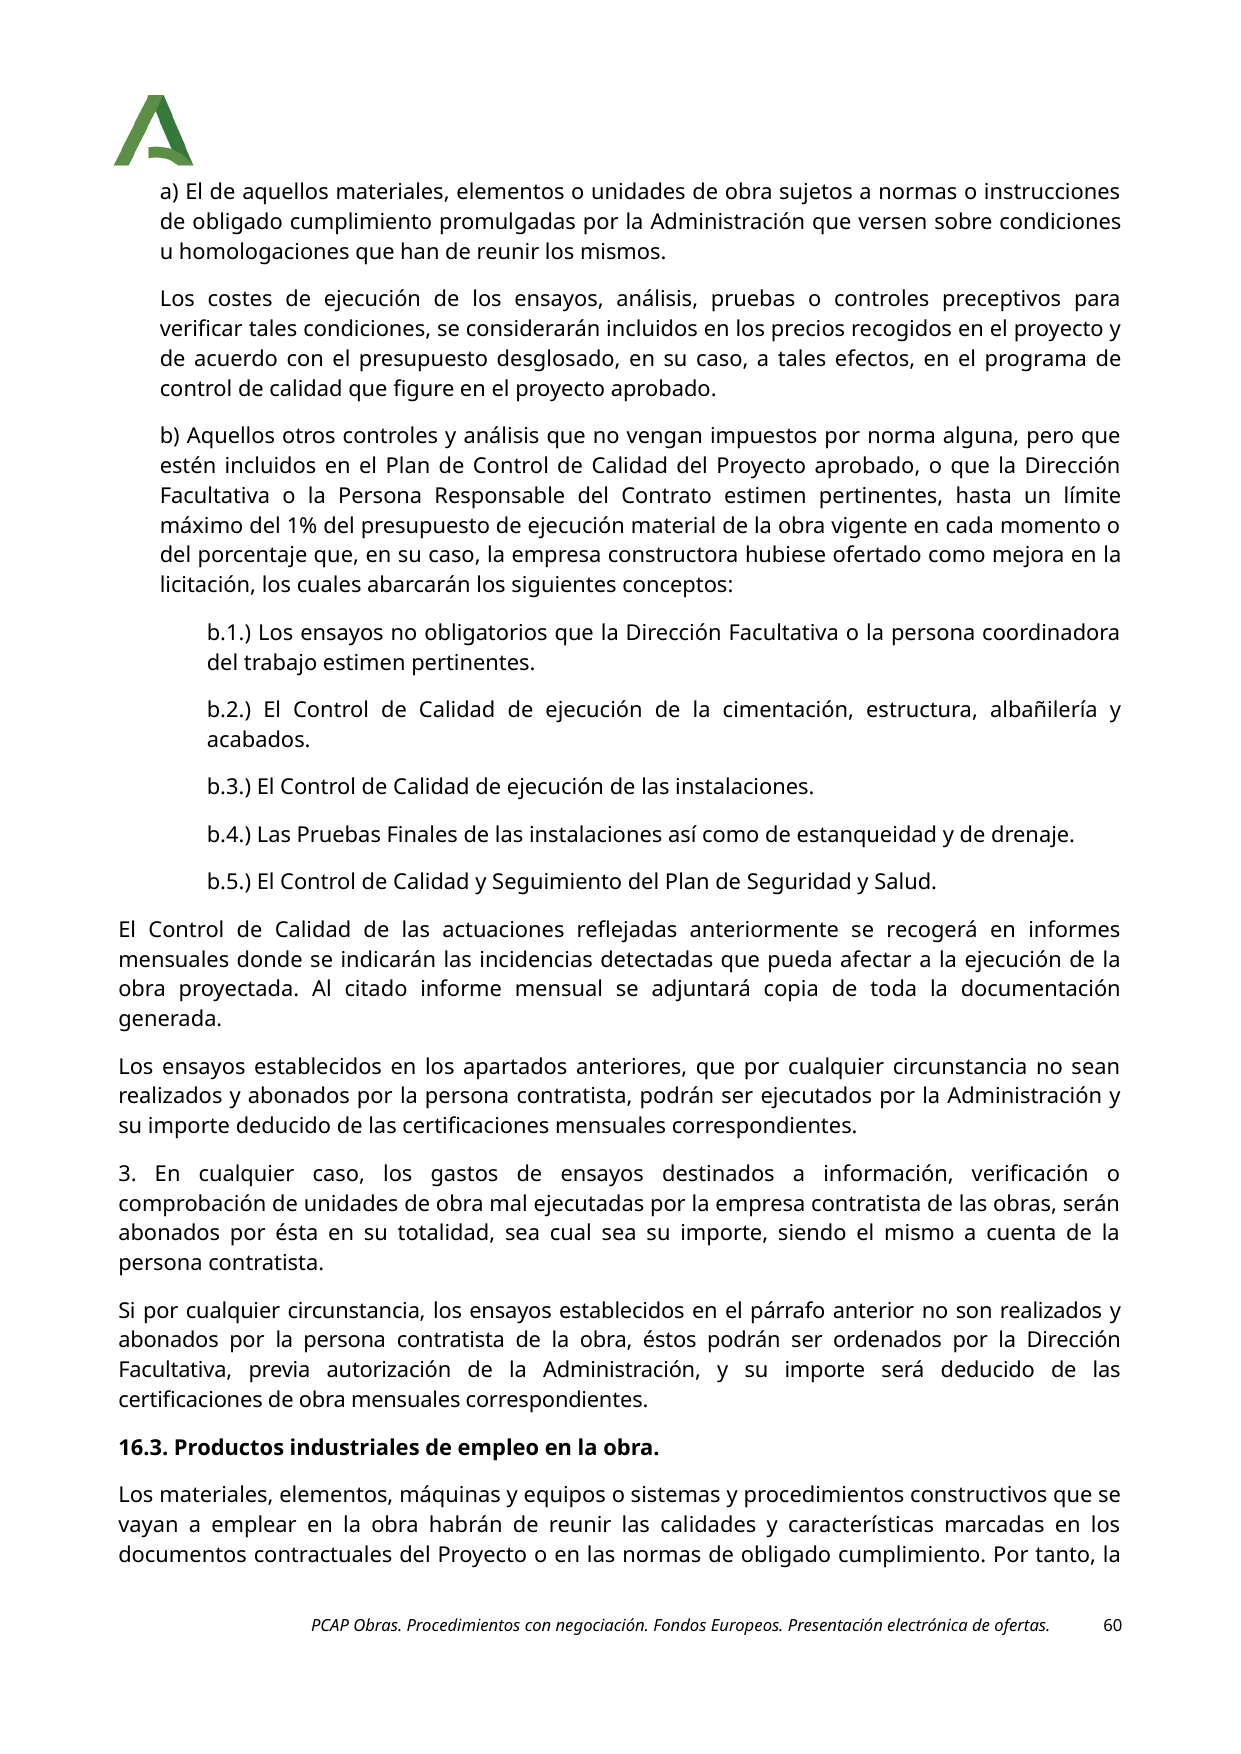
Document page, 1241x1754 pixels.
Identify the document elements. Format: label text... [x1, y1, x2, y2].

text b.1.) Los ensayos no obligatorios que la Dirección Facultativa o la persona coordinadora del trabajo estimen pertinentes. [207, 617, 1122, 676]
picture [109, 90, 198, 170]
text 3. En cualquier caso, los gastos de ensayos destinados a información, verificación o comprobación de unidades de obra mal ejecutadas por la empresa contratista de las obras, serán abonados por ésta en su totalidad, sea cual sea su importe, siendo el mismo a cuenta de la persona contratista. [118, 1158, 1122, 1277]
text Los ensayos establecidos en los apartados anteriores, que por cualquier circunstancia no sean realizados y abonados por la persona contratista, podrán ser ejecutados por la Administración y su importe deducido de las certificaciones mensuales correspondientes. [118, 1051, 1122, 1140]
text Los costes de ejecución de los ensayos, análisis, pruebas o controles preceptivos para verificar tales condiciones, se considerarán incluidos en los precios recogidos en el proyecto y de acuerdo con el presupuesto desglosado, en su caso, a tales efectos, en el programa de control de calidad que figure en el proyecto aprobado. [159, 283, 1122, 403]
text Si por cualquier circunstancia, los ensayos establecidos en el párrafo anterior no son realizados y abonados por la persona contratista de la obra, éstos podrán ser ordenados por la Dirección Facultativa, previa autorización de la Administración, y su importe será deducido de las certificaciones de obra mensuales correspondientes. [118, 1295, 1122, 1414]
text a) El de aquellos materiales, elementos o unidades de obra sujetos a normas o instrucciones de obligado cumplimiento promulgadas por la Administración que versen sobre condiciones u homologaciones que han de reunir los mismos. [159, 176, 1122, 266]
text Los materiales, elementos, máquinas y equipos o sistemas y procedimientos constructivos que se vayan a emplear en la obra habrán de reunir las calidades y características marcadas en los documentos contractuales del Proyecto o en las normas de obligado cumplimiento. Por tanto, la [118, 1479, 1122, 1568]
text b.4.) Las Pruebas Finales de las instalaciones así como de estanqueidad y de drenaje. [207, 819, 1122, 849]
subtitle 16.3. Productos industriales de empleo en la obra. [118, 1432, 1122, 1461]
text b) Aquellos otros controles y análisis que no vengan impuestos por norma alguna, pero que estén incluidos en el Plan de Control de Calidad del Proyecto aprobado, o que la Dirección Facultativa o la Persona Responsable del Contrato estimen pertinentes, hasta un límite máximo del 1% del presupuesto de ejecución material de la obra vigente en cada momento o del porcentaje que, en su caso, la empresa constructora hubiese ofertado como mejora en la licitación, los cuales abarcarán los siguientes conceptos: [159, 420, 1122, 599]
text b.3.) El Control de Calidad de ejecución de las instalaciones. [207, 771, 1122, 801]
text El Control de Calidad de las actuaciones reflejadas anteriormente se recogerá en informes mensuales donde se indicarán las incidencias detectadas que pueda afectar a la ejecución de la obra proyectada. Al citado informe mensual se adjuntará copia de toda la documentación generada. [118, 914, 1122, 1033]
text b.2.) El Control de Calidad de ejecución de la cimentación, estructura, albañilería y acabados. [207, 694, 1122, 754]
text b.5.) El Control de Calidad y Seguimiento del Plan de Seguridad y Salud. [207, 866, 1122, 896]
